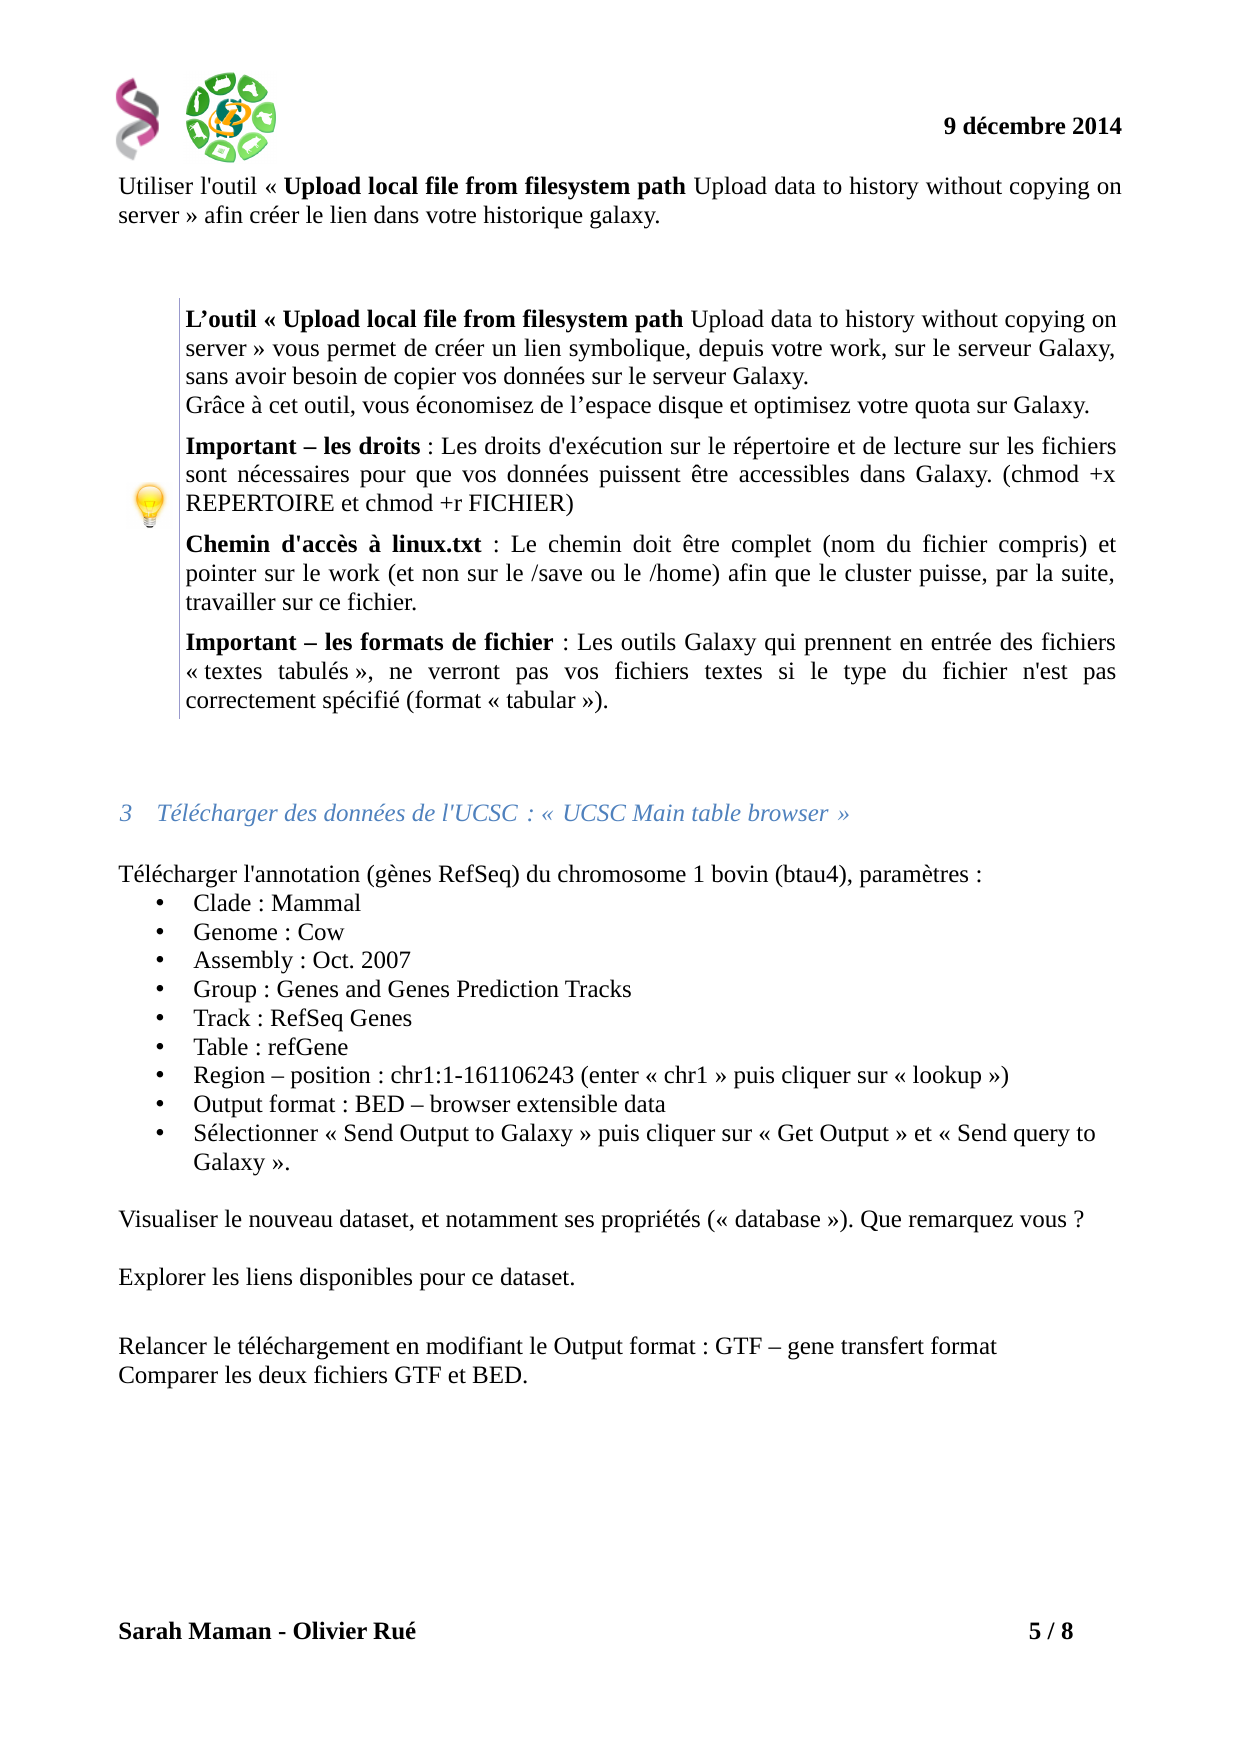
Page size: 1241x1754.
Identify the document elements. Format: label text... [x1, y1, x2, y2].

text Explorer les liens disponibles pour ce dataset. [118, 1262, 1122, 1291]
list Assembly : Oct. 2007 [156, 946, 1122, 974]
list Genome : Cow [156, 917, 1122, 946]
list Sélectionner « Send Output to Galaxy » puis cliquer sur « Get Output » et « Send query to Galaxy ». [156, 1118, 1122, 1176]
list Group : Genes and Genes Prediction Tracks [156, 974, 1122, 1003]
list Output format : BED – browser extensible data [156, 1089, 1122, 1118]
list Region – position : chr1:1-161106243 (enter « chr1 » puis cliquer sur « lookup ») [156, 1061, 1122, 1089]
list Table : refGene [156, 1032, 1122, 1061]
list Track : RefSeq Genes [156, 1003, 1122, 1032]
table_header L’outil « Upload local file from filesystem path Upload data to history without copying on server » vous permet de créer un lien symbolique, depuis votre work, sur le serveur Galaxy, sans avoir besoin de copier vos données sur le serveur Galaxy. Grâce à cet outil, vous économisez de l’espace disque et optimisez votre quota sur Galaxy. Important – les droits : Les droits d'exécution sur le répertoire et de lecture sur les fichiers sont nécessaires pour que vos données puissent être accessibles dans Galaxy. (chmod +x REPERTOIRE et chmod +r FICHIER) Chemin d'accès à linux.txt : Le chemin doit être complet (nom du fichier compris) et pointer sur le work (et non sur le /save ou le /home) afin que le cluster puisse, par la suite, travailler sur ce fichier. Important – les formats de fichier : Les outils Galaxy qui prennent en entrée des fichiers « textes tabulés », ne verront pas vos fichiers textes si le type du fichier n'est pas correctement spécifié (format « tabular »). [180, 298, 1123, 719]
picture [110, 74, 165, 167]
picture [183, 71, 277, 164]
subtitle Télécharger des données de l'UCSC : « UCSC Main table browser » [119, 798, 1122, 826]
text Comparer les deux fichiers GTF et BED. [118, 1360, 1122, 1389]
text Télécharger l'annotation (gènes RefSeq) du chromosome 1 bovin (btau4), paramètres : [118, 859, 1122, 888]
text Visualiser le nouveau dataset, et notamment ses propriétés (« database »). Que remarquez vous ? [118, 1204, 1122, 1233]
text Relancer le téléchargement en modifiant le Output format : GTF – gene transfert format [118, 1331, 1122, 1360]
table_header [120, 298, 179, 719]
list Clade : Mammal [156, 888, 1122, 917]
picture [126, 482, 173, 529]
text Utiliser l'outil « Upload local file from filesystem path Upload data to history without copying on server » afin créer le lien dans votre historique galaxy. [118, 171, 1122, 229]
